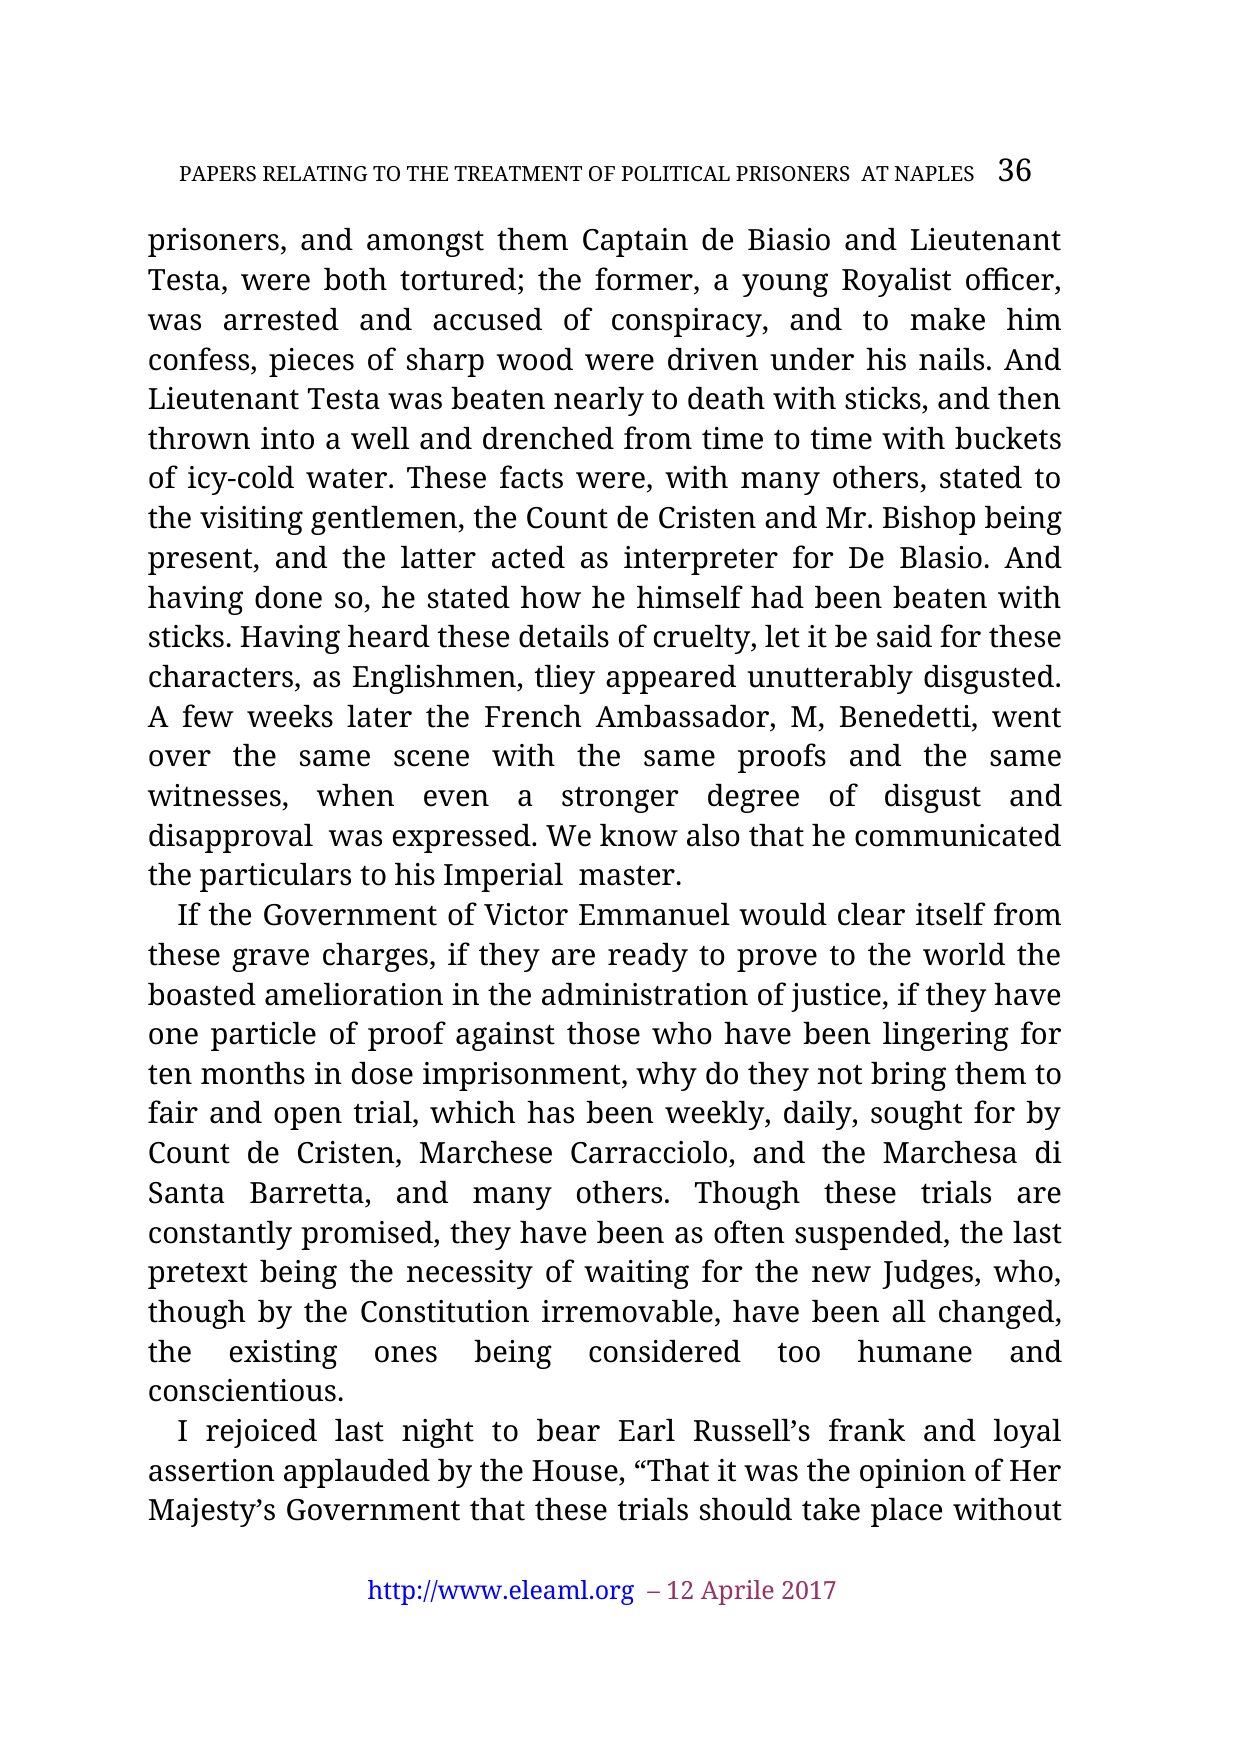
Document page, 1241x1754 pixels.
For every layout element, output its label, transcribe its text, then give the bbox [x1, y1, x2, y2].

text I rejoiced last night to bear Earl Russell’s frank and loyal assertion applauded by the House, “That it was the opinion of Her Majesty’s Government that these trials should take place without [148, 1410, 1063, 1529]
text prisoners, and amongst them Captain de Biasio and Lieutenant Testa, were both tortured; the former, a young Royalist officer, was arrested and accused of conspiracy, and to make him confess, pieces of sharp wood were driven under his nails. And Lieutenant Testa was beaten nearly to death with sticks, and then thrown into a well and drenched from time to time with buckets of icy-cold water. These facts were, with many others, stated to the visiting gentlemen, the Count de Cristen and Mr. Bishop being present, and the latter acted as interpreter for De Blasio. And having done so, he stated how he himself had been beaten with sticks. Having heard these details of cruelty, let it be said for these characters, as Englishmen, tliey appeared unutterably disgusted. A few weeks later the French Ambassador, M, Benedetti, went over the same scene with the same proofs and the same witnesses, when even a stronger degree of disgust and disapproval was expressed. We know also that he communicated the particulars to his Imperial master. [148, 220, 1063, 894]
text If the Government of Victor Emmanuel would clear itself from these grave charges, if they are ready to prove to the world the boasted amelioration in the administration of justice, if they have one particle of proof against those who have been lingering for ten months in dose imprisonment, why do they not bring them to fair and open trial, which has been weekly, daily, sought for by Count de Cristen, Marchese Carracciolo, and the Marchesa di Santa Barretta, and many others. Though these trials are constantly promised, they have been as often suspended, the last pretext being the necessity of waiting for the new Judges, who, though by the Constitution irremovable, have been all changed, the existing ones being considered too humane and conscientious. [148, 894, 1063, 1410]
